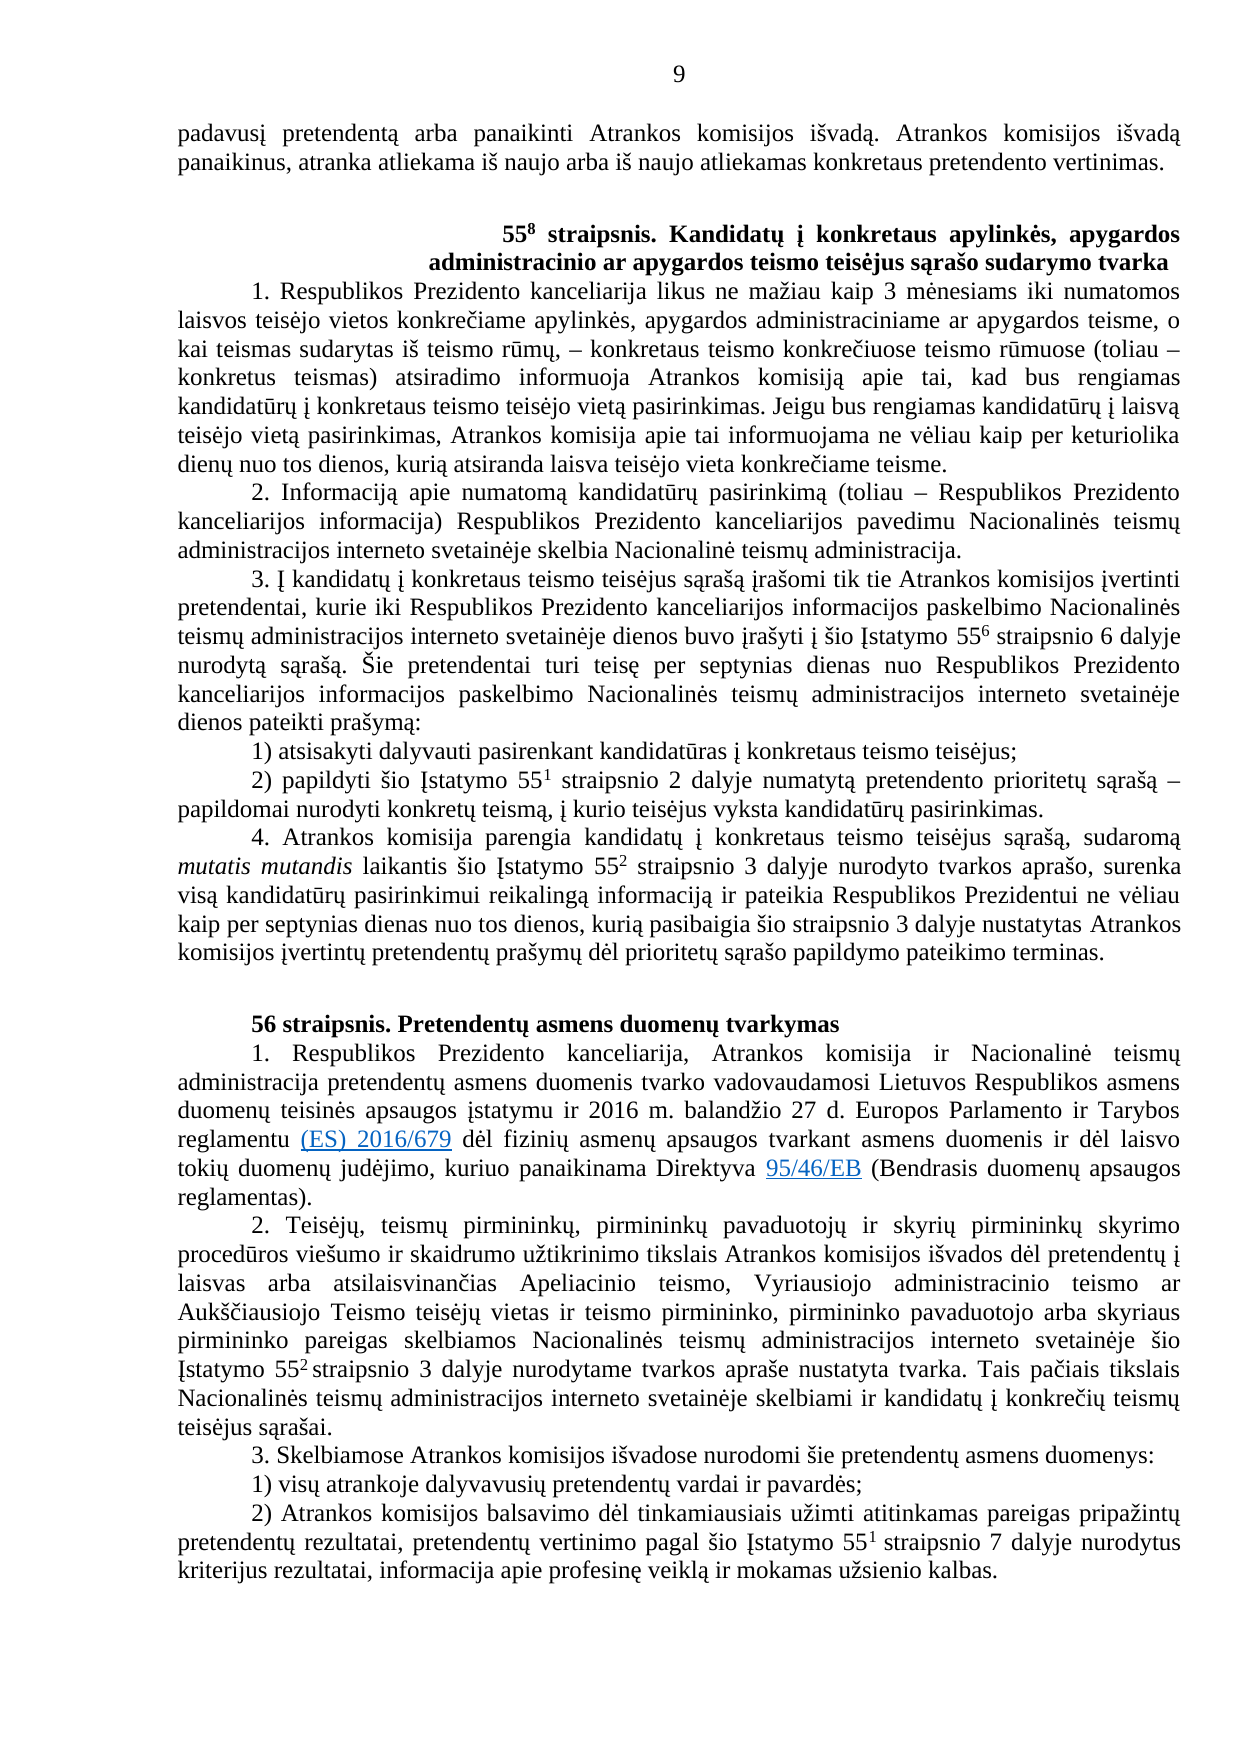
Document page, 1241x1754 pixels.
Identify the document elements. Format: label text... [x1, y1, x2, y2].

text 2) papildyti šio Įstatymo 551 straipsnio 2 dalyje numatytą pretendento prioritetų sąrašą –papildomai nurodyti konkretų teismą, į kurio teisėjus vyksta kandidatūrų pasirinkimas. [177, 765, 1181, 822]
text 4. Atrankos komisija parengia kandidatų į konkretaus teismo teisėjus sąrašą, sudaromą mutatis mutandis laikantis šio Įstatymo 552 straipsnio 3 dalyje nurodyto tvarkos aprašo, surenka visą kandidatūrų pasirinkimui reikalingą informaciją ir pateikia Respublikos Prezidentui ne vėliau kaip per septynias dienas nuo tos dienos, kurią pasibaigia šio straipsnio 3 dalyje nustatytas Atrankos komisijos įvertintų pretendentų prašymų dėl prioritetų sąrašo papildymo pateikimo terminas. [177, 822, 1181, 966]
text 2. Teisėjų, teismų pirmininkų, pirmininkų pavaduotojų ir skyrių pirmininkų skyrimo procedūros viešumo ir skaidrumo užtikrinimo tikslais Atrankos komisijos išvados dėl pretendentų į laisvas arba atsilaisvinančias Apeliacinio teismo, Vyriausiojo administracinio teismo ar Aukščiausiojo Teismo teisėjų vietas ir teismo pirmininko, pirmininko pavaduotojo arba skyriaus pirmininko pareigas skelbiamos Nacionalinės teismų administracijos interneto svetainėje šio Įstatymo 552 straipsnio 3 dalyje nurodytame tvarkos apraše nustatyta tvarka. Tais pačiais tikslais Nacionalinės teismų administracijos interneto svetainėje skelbiami ir kandidatų į konkrečių teismų teisėjus sąrašai. [177, 1211, 1181, 1441]
text 2) Atrankos komisijos balsavimo dėl tinkamiausiais užimti atitinkamas pareigas pripažintų pretendentų rezultatai, pretendentų vertinimo pagal šio Įstatymo 551 straipsnio 7 dalyje nurodytus kriterijus rezultatai, informacija apie profesinę veiklą ir mokamas užsienio kalbas. [177, 1498, 1181, 1584]
text 3. Skelbiamose Atrankos komisijos išvadose nurodomi šie pretendentų asmens duomenys: [177, 1441, 1181, 1469]
text 558 straipsnis. Kandidatų į konkretaus apylinkės, apygardos administracinio ar apygardos teismo teisėjus sąrašo sudarymo tvarka [428, 219, 1181, 276]
text padavusį pretendentą arba panaikinti Atrankos komisijos išvadą. Atrankos komisijos išvadą panaikinus, atranka atliekama iš naujo arba iš naujo atliekamas konkretaus pretendento vertinimas. [177, 118, 1181, 176]
text 3. Į kandidatų į konkretaus teismo teisėjus sąrašą įrašomi tik tie Atrankos komisijos įvertinti pretendentai, kurie iki Respublikos Prezidento kanceliarijos informacijos paskelbimo Nacionalinės teismų administracijos interneto svetainėje dienos buvo įrašyti į šio Įstatymo 556 straipsnio 6 dalyje nurodytą sąrašą. Šie pretendentai turi teisę per septynias dienas nuo Respublikos Prezidento kanceliarijos informacijos paskelbimo Nacionalinės teismų administracijos interneto svetainėje dienos pateikti prašymą: [177, 564, 1181, 736]
text 2. Informaciją apie numatomą kandidatūrų pasirinkimą (toliau – Respublikos Prezidento kanceliarijos informacija) Respublikos Prezidento kanceliarijos pavedimu Nacionalinės teismų administracijos interneto svetainėje skelbia Nacionalinė teismų administracija. [177, 477, 1181, 564]
text 1) visų atrankoje dalyvavusių pretendentų vardai ir pavardės; [177, 1469, 1181, 1498]
text 1) atsisakyti dalyvauti pasirenkant kandidatūras į konkretaus teismo teisėjus; [177, 736, 1181, 765]
text 56 straipsnis. Pretendentų asmens duomenų tvarkymas [177, 1009, 1181, 1038]
text 1. Respublikos Prezidento kanceliarija, Atrankos komisija ir Nacionalinė teismų administracija pretendentų asmens duomenis tvarko vadovaudamosi Lietuvos Respublikos asmens duomenų teisinės apsaugos įstatymu ir 2016 m. balandžio 27 d. Europos Parlamento ir Tarybos reglamentu (ES) 2016/679 dėl fizinių asmenų apsaugos tvarkant asmens duomenis ir dėl laisvo tokių duomenų judėjimo, kuriuo panaikinama Direktyva 95/46/EB (Bendrasis duomenų apsaugos reglamentas). [177, 1038, 1181, 1211]
text 1. Respublikos Prezidento kanceliarija likus ne mažiau kaip 3 mėnesiams iki numatomos laisvos teisėjo vietos konkrečiame apylinkės, apygardos administraciniame ar apygardos teisme, o kai teismas sudarytas iš teismo rūmų, – konkretaus teismo konkrečiuose teismo rūmuose (toliau – konkretus teismas) atsiradimo informuoja Atrankos komisiją apie tai, kad bus rengiamas kandidatūrų į konkretaus teismo teisėjo vietą pasirinkimas. Jeigu bus rengiamas kandidatūrų į laisvą teisėjo vietą pasirinkimas, Atrankos komisija apie tai informuojama ne vėliau kaip per keturiolika dienų nuo tos dienos, kurią atsiranda laisva teisėjo vieta konkrečiame teisme. [177, 276, 1181, 477]
